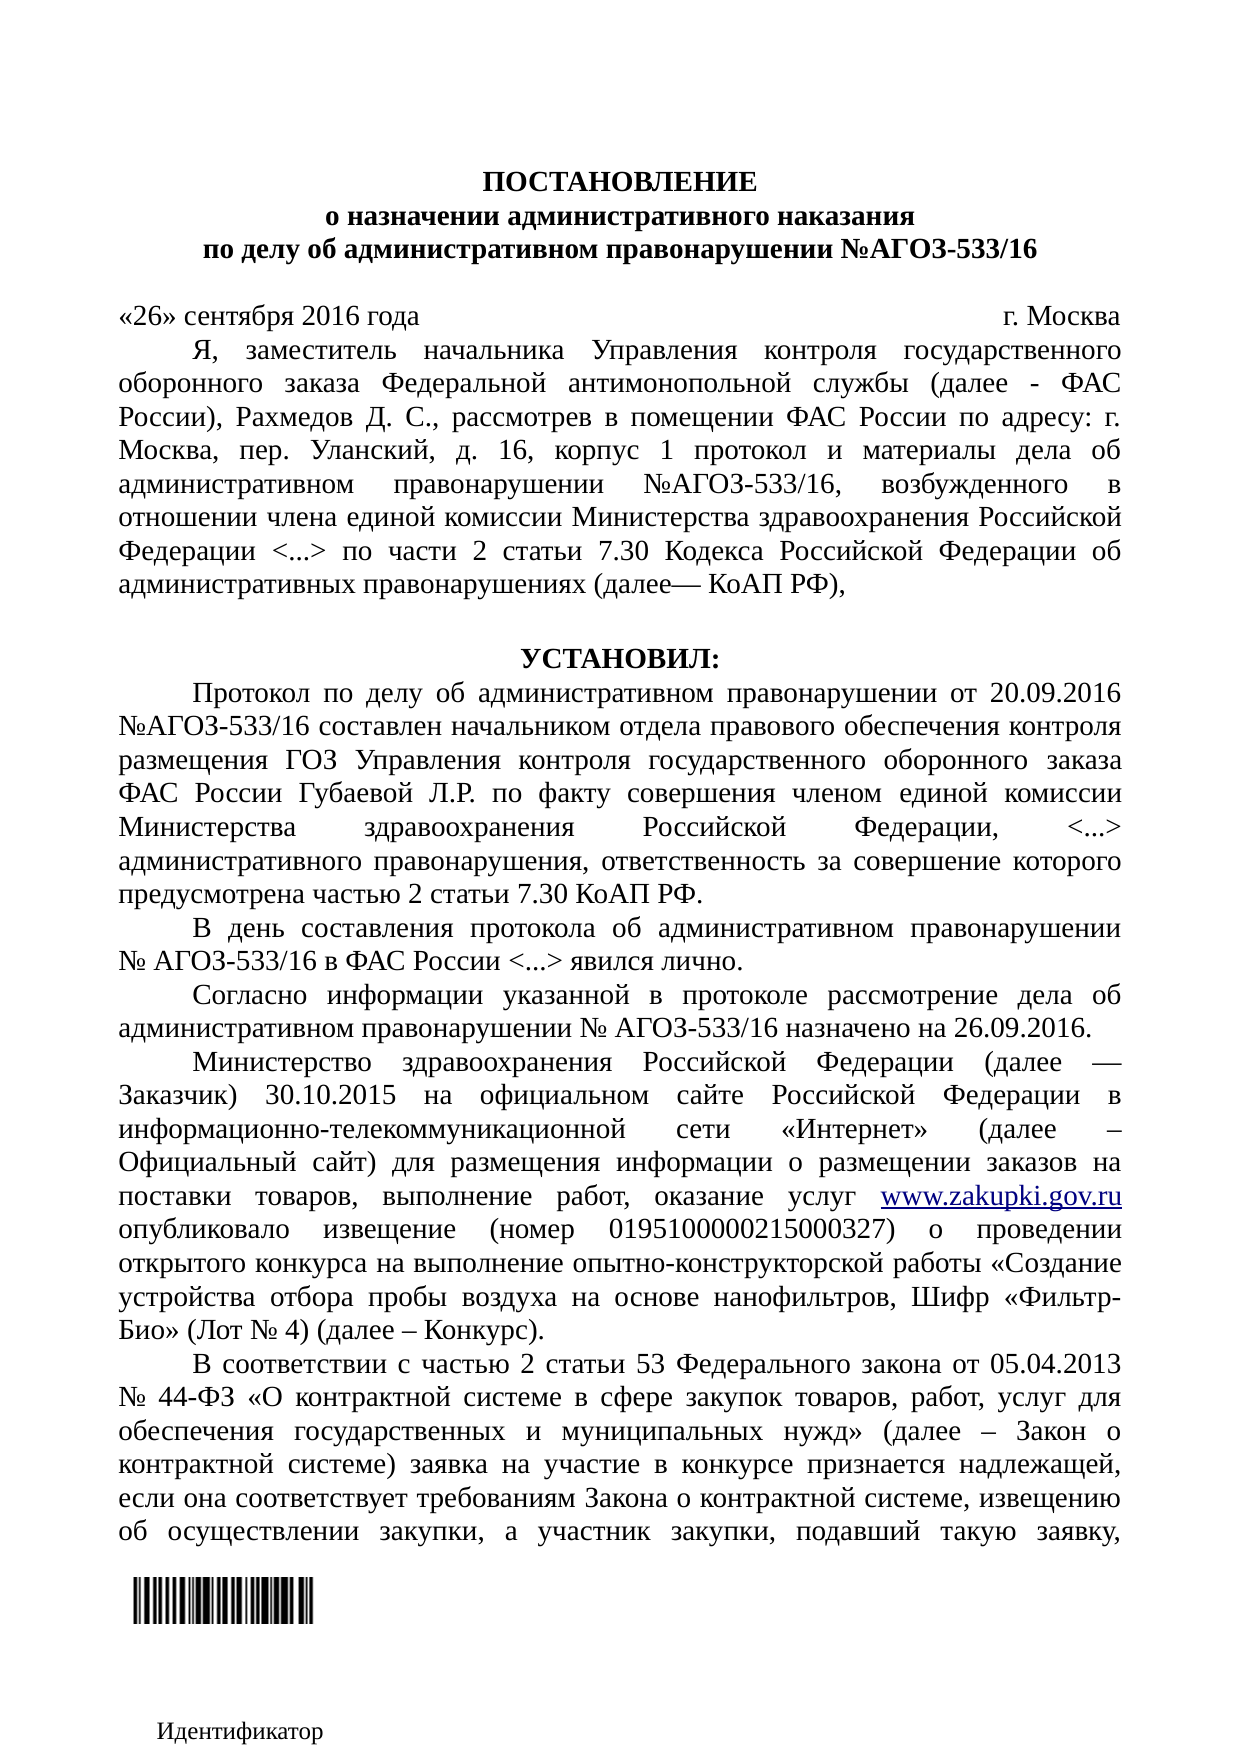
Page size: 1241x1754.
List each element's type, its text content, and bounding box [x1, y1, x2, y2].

text Я, заместитель начальника Управления контроля государственного оборонного заказа Федеральной антимонопольной службы (далее - ФАС России), Рахмедов Д. С., рассмотрев в помещении ФАС России по адресу: г. Москва, пер. Уланский, д. 16, корпус 1 протокол и материалы дела об административном правонарушении №АГОЗ-533/16, возбужденного в отношении члена единой комиссии Министерства здравоохранения Российской Федерации <...> по части 2 статьи 7.30 Кодекса Российской Федерации об административных правонарушениях (далее— КоАП РФ), [118, 332, 1122, 600]
text ПОСТАНОВЛЕНИЕ [118, 164, 1122, 198]
text Согласно информации указанной в протоколе рассмотрение дела об административном правонарушении № АГОЗ-533/16 назначено на 26.09.2016. [118, 977, 1122, 1044]
text о назначении административного наказания [118, 198, 1122, 231]
text В день составления протокола об административном правонарушении № АГОЗ-533/16 в ФАС России <...> явился лично. [118, 910, 1122, 977]
text «26» сентября 2016 года г. Москва [118, 298, 1122, 332]
picture [118, 1577, 331, 1624]
text Протокол по делу об административном правонарушении от 20.09.2016 №АГОЗ-533/16 составлен начальником отдела правового обеспечения контроля размещения ГОЗ Управления контроля государственного оборонного заказа ФАС России Губаевой Л.Р. по факту совершения членом единой комиссии Министерства здравоохранения Российской Федерации, <...> административного правонарушения, ответственность за совершение которого предусмотрена частью 2 статьи 7.30 КоАП РФ. [118, 675, 1122, 910]
text по делу об административном правонарушении №АГОЗ-533/16 [118, 231, 1122, 265]
text УСТАНОВИЛ: [118, 641, 1122, 675]
text Министерство здравоохранения Российской Федерации (далее — Заказчик) 30.10.2015 на официальном сайте Российской Федерации в информационно-телекоммуникационной сети «Интернет» (далее – Официальный сайт) для размещения информации о размещении заказов на поставки товаров, выполнение работ, оказание услуг www.zakupki.gov.ru опубликовало извещение (номер 0195100000215000327) о проведении открытого конкурса на выполнение опытно-конструкторской работы «Создание устройства отбора пробы воздуха на основе нанофильтров, Шифр «Фильтр-Био» (Лот № 4) (далее – Конкурс). [118, 1044, 1122, 1346]
text В соответствии с частью 2 статьи 53 Федерального закона от 05.04.2013 № 44-ФЗ «О контрактной системе в сфере закупок товаров, работ, услуг для обеспечения государственных и муниципальных нужд» (далее – Закон о контрактной системе) заявка на участие в конкурсе признается надлежащей, если она соответствует требованиям Закона о контрактной системе, извещению об осуществлении закупки, а участник закупки, подавший такую заявку, [118, 1346, 1122, 1547]
